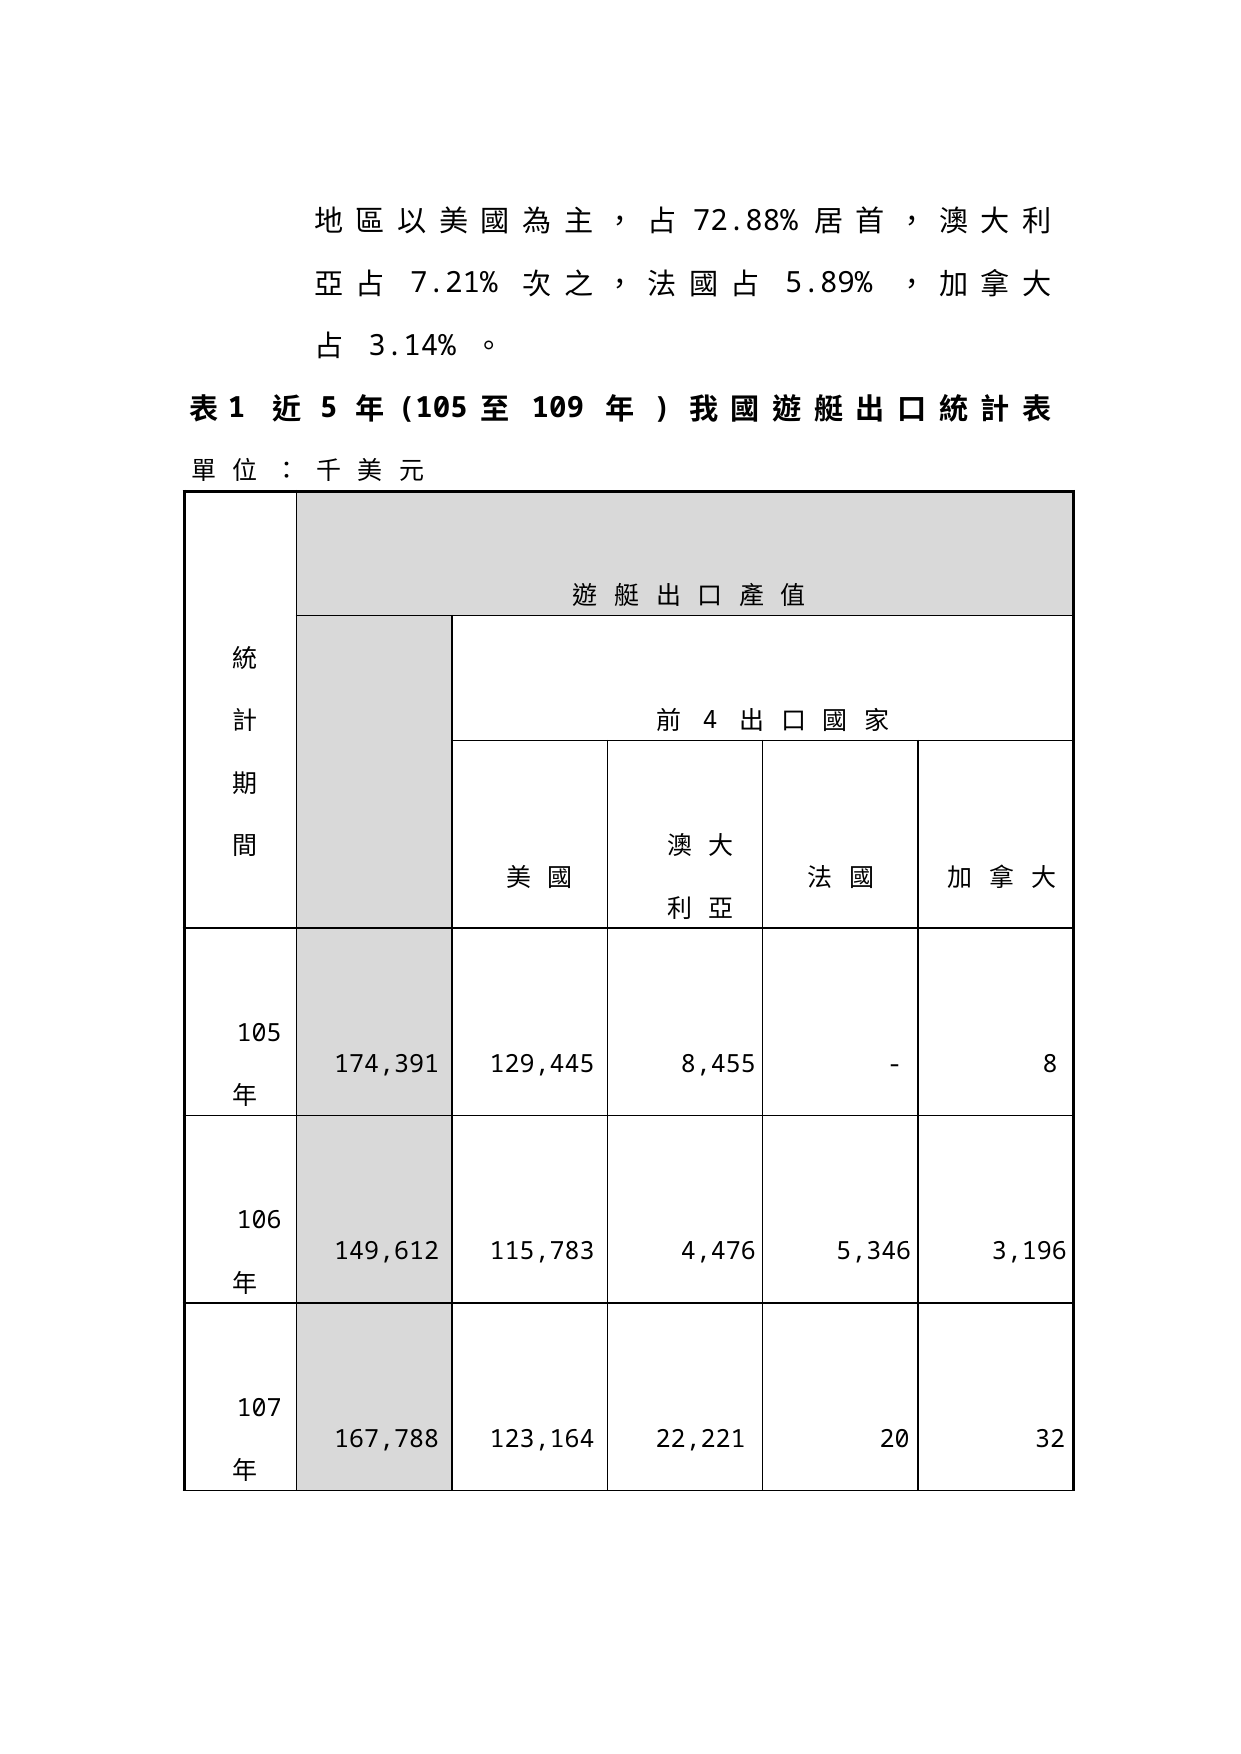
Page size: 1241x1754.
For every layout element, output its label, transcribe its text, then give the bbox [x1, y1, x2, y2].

table_cell 107年 [186, 1304, 296, 1490]
table_header 遊艇出口產值 [297, 493, 1072, 615]
table_cell 123,164 [453, 1304, 607, 1490]
table_cell 174,391 [297, 929, 451, 1115]
table_cell 20 [763, 1304, 917, 1490]
table_cell 5,346 [763, 1116, 917, 1302]
table_cell 8 [919, 929, 1072, 1115]
text 表1 近5年(105至109年)我國遊艇出口統計表 單位：千美元 [183, 365, 1058, 490]
table_header 統計期間 [186, 493, 296, 927]
text 地區以美國為主，占72.88%居首，澳大利亞占7.21%次之，法國占5.89%，加拿大占3.14%。 [271, 177, 1058, 365]
table_cell 3,196 [919, 1116, 1072, 1302]
table_cell 115,783 [453, 1116, 607, 1302]
table_cell 32 [919, 1304, 1072, 1490]
table_cell 澳大利亞 [608, 741, 762, 927]
table_cell 4,476 [608, 1116, 762, 1302]
table_cell [297, 616, 451, 927]
table_cell 前4出口國家 [453, 616, 1072, 740]
table_cell 22,221 [608, 1304, 762, 1490]
table_cell 105年 [186, 929, 296, 1115]
table_cell 加拿大 [919, 741, 1072, 927]
table_cell 149,612 [297, 1116, 451, 1302]
table_cell 167,788 [297, 1304, 451, 1490]
table_cell 法國 [763, 741, 917, 927]
table_cell 106年 [186, 1116, 296, 1302]
table_cell - [763, 929, 917, 1115]
table_cell 8,455 [608, 929, 762, 1115]
table_cell 美國 [453, 741, 607, 927]
table_cell 129,445 [453, 929, 607, 1115]
